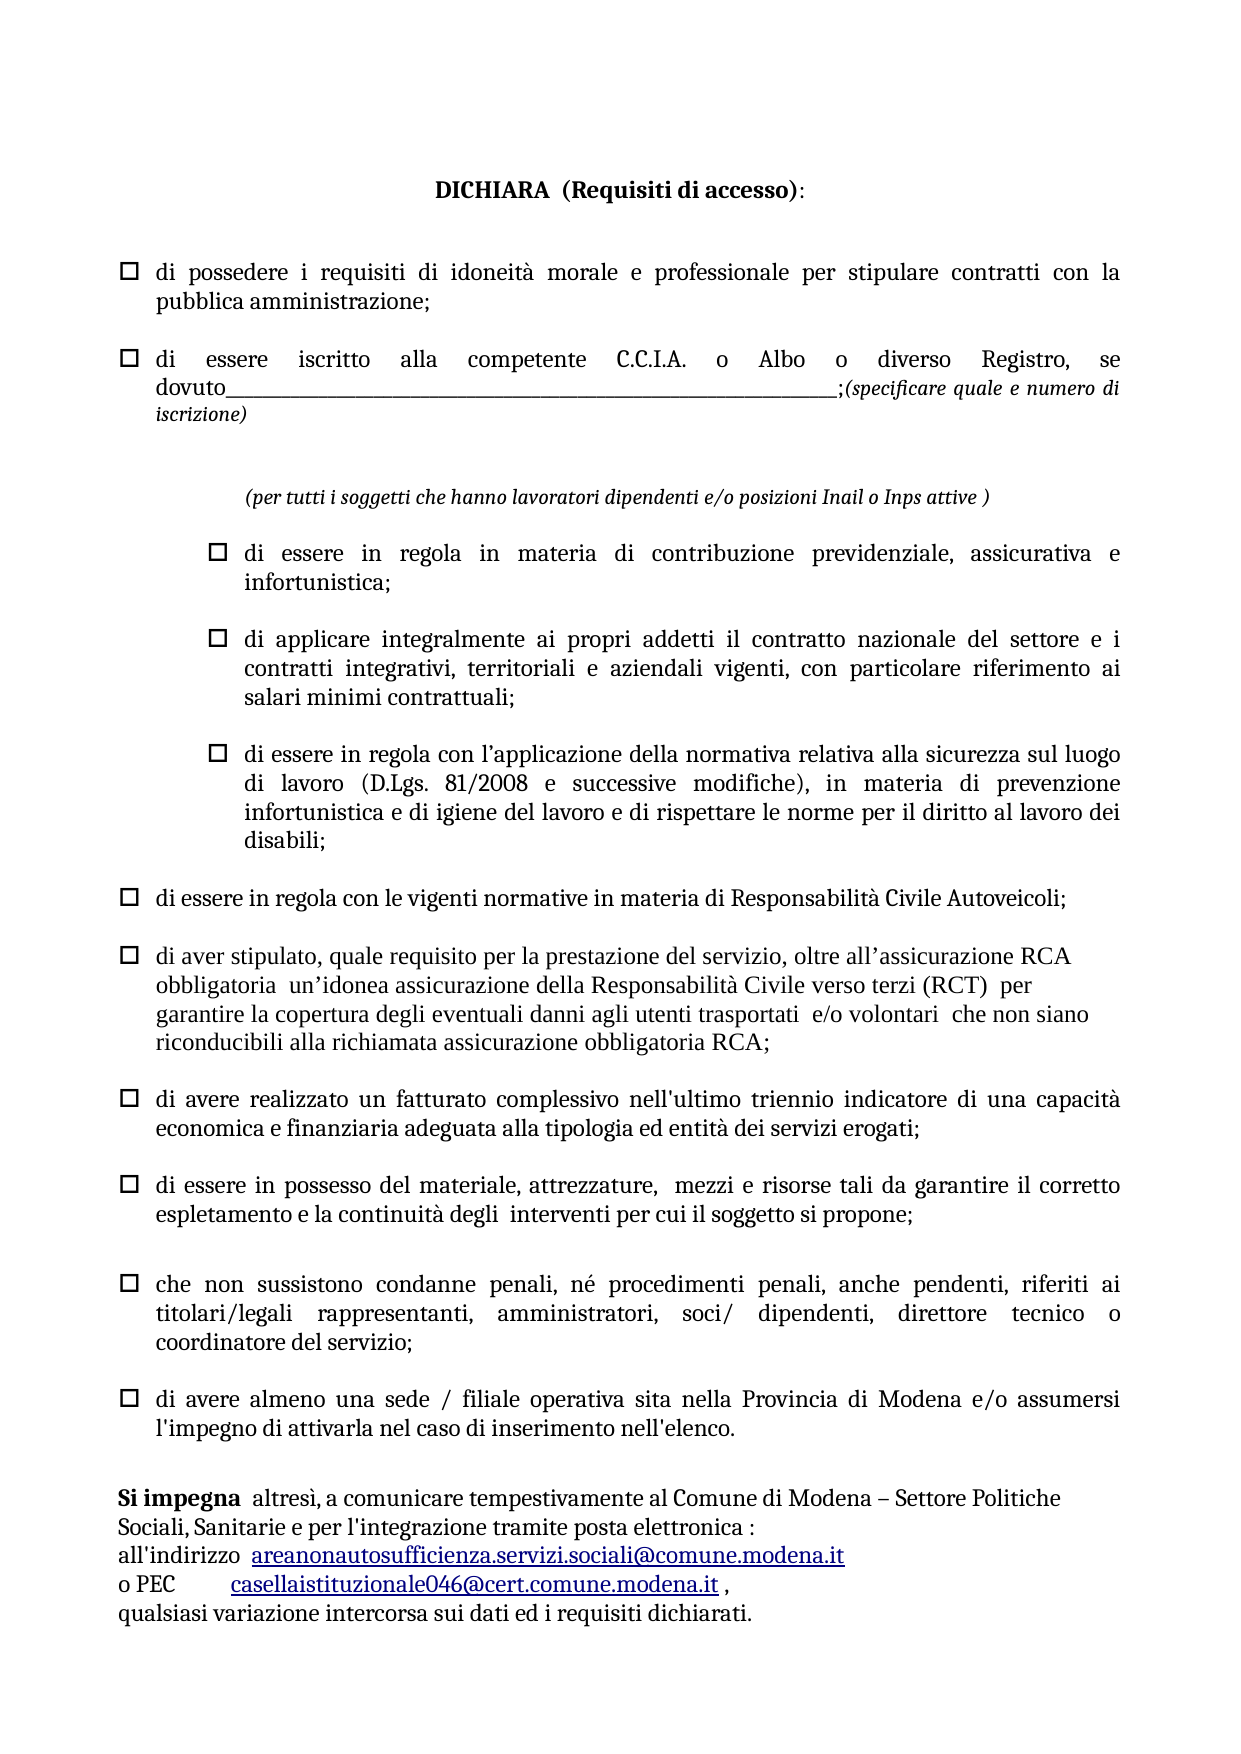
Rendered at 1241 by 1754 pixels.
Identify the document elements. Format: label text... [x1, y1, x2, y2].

text o PEC casellaistituzionale046@cert.comune.modena.it , [118, 1570, 1122, 1599]
list di essere in regola in materia di contribuzione previdenziale, assicurativa e infortunistica; [207, 539, 1122, 596]
text all'indirizzo areanonautosufficienza.servizi.sociali@comune.modena.it [118, 1541, 1122, 1570]
list di aver stipulato, quale requisito per la prestazione del servizio, oltre all’assicurazione RCA obbligatoria un’idonea assicurazione della Responsabilità Civile verso terzi (RCT) per garantire la copertura degli eventuali danni agli utenti trasportati e/o volontari che non siano riconducibili alla richiamata assicurazione obbligatoria RCA; [118, 941, 1122, 1056]
list di applicare integralmente ai propri addetti il contratto nazionale del settore e i contratti integrativi, territoriali e aziendali vigenti, con particolare riferimento ai salari minimi contrattuali; [207, 625, 1122, 711]
text DICHIARA (Requisiti di accesso): [118, 176, 1122, 204]
list di essere in regola con le vigenti normative in materia di Responsabilità Civile Autoveicoli; [118, 884, 1122, 912]
list di essere in regola con l’applicazione della normativa relativa alla sicurezza sul luogo di lavoro (D.Lgs. 81/2008 e successive modifiche), in materia di prevenzione infortunistica e di igiene del lavoro e di rispettare le norme per il diritto al lavoro dei disabili; [207, 740, 1122, 855]
list di possedere i requisiti di idoneità morale e professionale per stipulare contratti con la pubblica amministrazione; [118, 258, 1122, 316]
text qualsiasi variazione intercorsa sui dati ed i requisiti dichiarati. [118, 1599, 1122, 1627]
list (per tutti i soggetti che hanno lavoratori dipendenti e/o posizioni Inail o Inps attive ) [207, 485, 1122, 510]
list di essere in possesso del materiale, attrezzature, mezzi e risorse tali da garantire il corretto espletamento e la continuità degli interventi per cui il soggetto si propone; [118, 1171, 1122, 1229]
text Si impegna altresì, a comunicare tempestivamente al Comune di Modena – Settore Politiche Sociali, Sanitarie e per l'integrazione tramite posta elettronica : [118, 1484, 1122, 1541]
list di avere almeno una sede / filiale operativa sita nella Provincia di Modena e/o assumersi l'impegno di attivarla nel caso di inserimento nell'elenco. [118, 1385, 1122, 1442]
list di essere iscritto alla competente C.C.I.A. o Albo o diverso Registro, se dovuto__________________________________________________________________;(specificare quale e numero di iscrizione) [118, 344, 1122, 427]
list che non sussistono condanne penali, né procedimenti penali, anche pendenti, riferiti ai titolari/legali rappresentanti, amministratori, soci/ dipendenti, direttore tecnico o coordinatore del servizio; [118, 1270, 1122, 1356]
list di avere realizzato un fatturato complessivo nell'ultimo triennio indicatore di una capacità economica e finanziaria adeguata alla tipologia ed entità dei servizi erogati; [118, 1085, 1122, 1142]
